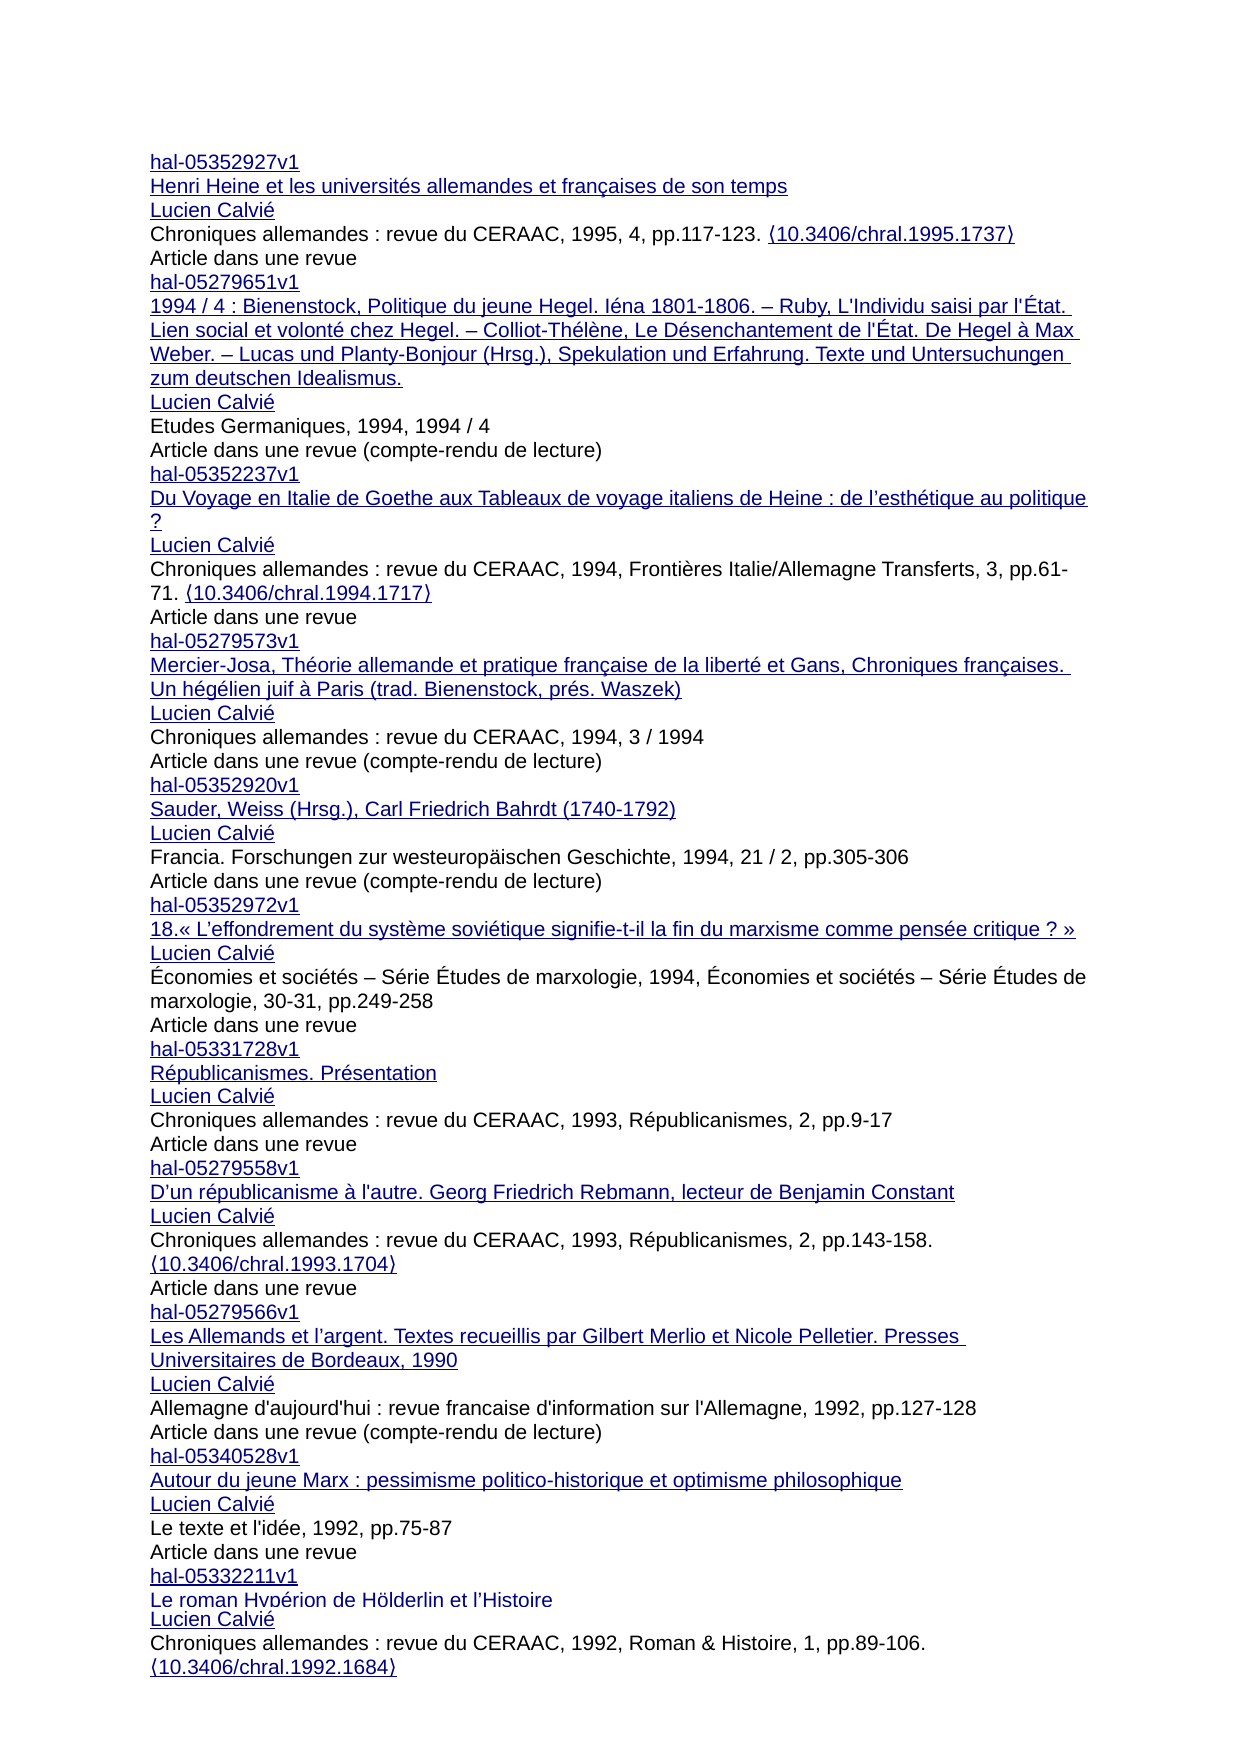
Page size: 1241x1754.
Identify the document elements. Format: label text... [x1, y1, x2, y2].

table_cell Sauder, Weiss (Hrsg.), Carl Friedrich Bahrdt (1740-1792) Lucien Calvié Francia. Forschungen zur westeuropäischen Geschichte, 1994, 21 / 2, pp.305-306 Article dans une revue (compte-rendu de lecture) hal-05352972v1 [150, 797, 1090, 917]
table_cell hal-05352927v1 [150, 150, 1090, 174]
table_cell Henri Heine et les universités allemandes et françaises de son temps Lucien Calvié Chroniques allemandes : revue du CERAAC, 1995, 4, pp.117-123. ⟨10.3406/chral.1995.1737⟩ Article dans une revue hal-05279651v1 [150, 174, 1090, 294]
table_cell Du Voyage en Italie de Goethe aux Tableaux de voyage italiens de Heine : de l’esthétique au politique ? Lucien Calvié Chroniques allemandes : revue du CERAAC, 1994, Frontières Italie/Allemagne Transferts, 3, pp.61-71. ⟨10.3406/chral.1994.1717⟩ Article dans une revue hal-05279573v1 [150, 485, 1090, 653]
table_cell Les Allemands et l’argent. Textes recueillis par Gilbert Merlio et Nicole Pelletier. Presses Universitaires de Bordeaux, 1990 Lucien Calvié Allemagne d'aujourd'hui : revue francaise d'information sur l'Allemagne, 1992, pp.127-128 Article dans une revue (compte-rendu de lecture) hal-05340528v1 [150, 1324, 1090, 1468]
table_cell Mercier-Josa, Théorie allemande et pratique française de la liberté et Gans, Chroniques françaises. Un hégélien juif à Paris (trad. Bienenstock, prés. Waszek) Lucien Calvié Chroniques allemandes : revue du CERAAC, 1994, 3 / 1994 Article dans une revue (compte-rendu de lecture) hal-05352920v1 [150, 653, 1090, 797]
table_cell Autour du jeune Marx : pessimisme politico-historique et optimisme philosophique Lucien Calvié Le texte et l'idée, 1992, pp.75-87 Article dans une revue hal-05332211v1 [150, 1468, 1090, 1587]
table_cell 18.« L’effondrement du système soviétique signifie-t-il la fin du marxisme comme pensée critique ? » Lucien Calvié Économies et sociétés – Série Études de marxologie, 1994, Économies et sociétés – Série Études de marxologie, 30-31, pp.249-258 Article dans une revue hal-05331728v1 [150, 917, 1090, 1060]
table_cell 1994 / 4 : Bienenstock, Politique du jeune Hegel. Iéna 1801-1806. – Ruby, L'Individu saisi par l'État. Lien social et volonté chez Hegel. – Colliot-Thélène, Le Désenchantement de l'État. De Hegel à Max Weber. – Lucas und Planty-Bonjour (Hrsg.), Spekulation und Erfahrung. Texte und Untersuchungen zum deutschen Idealismus. Lucien Calvié Etudes Germaniques, 1994, 1994 / 4 Article dans une revue (compte-rendu de lecture) hal-05352237v1 [150, 294, 1090, 485]
table_cell D’un républicanisme à l'autre. Georg Friedrich Rebmann, lecteur de Benjamin Constant Lucien Calvié Chroniques allemandes : revue du CERAAC, 1993, Républicanismes, 2, pp.143-158. ⟨10.3406/chral.1993.1704⟩ Article dans une revue hal-05279566v1 [150, 1180, 1090, 1324]
table_cell Républicanismes. Présentation Lucien Calvié Chroniques allemandes : revue du CERAAC, 1993, Républicanismes, 2, pp.9-17 Article dans une revue hal-05279558v1 [150, 1060, 1090, 1180]
table_cell Le roman Hypérion de Hölderlin et l’Histoire Lucien Calvié Chroniques allemandes : revue du CERAAC, 1992, Roman & Histoire, 1, pp.89-106. ⟨10.3406/chral.1992.1684⟩ [150, 1588, 1090, 1679]
